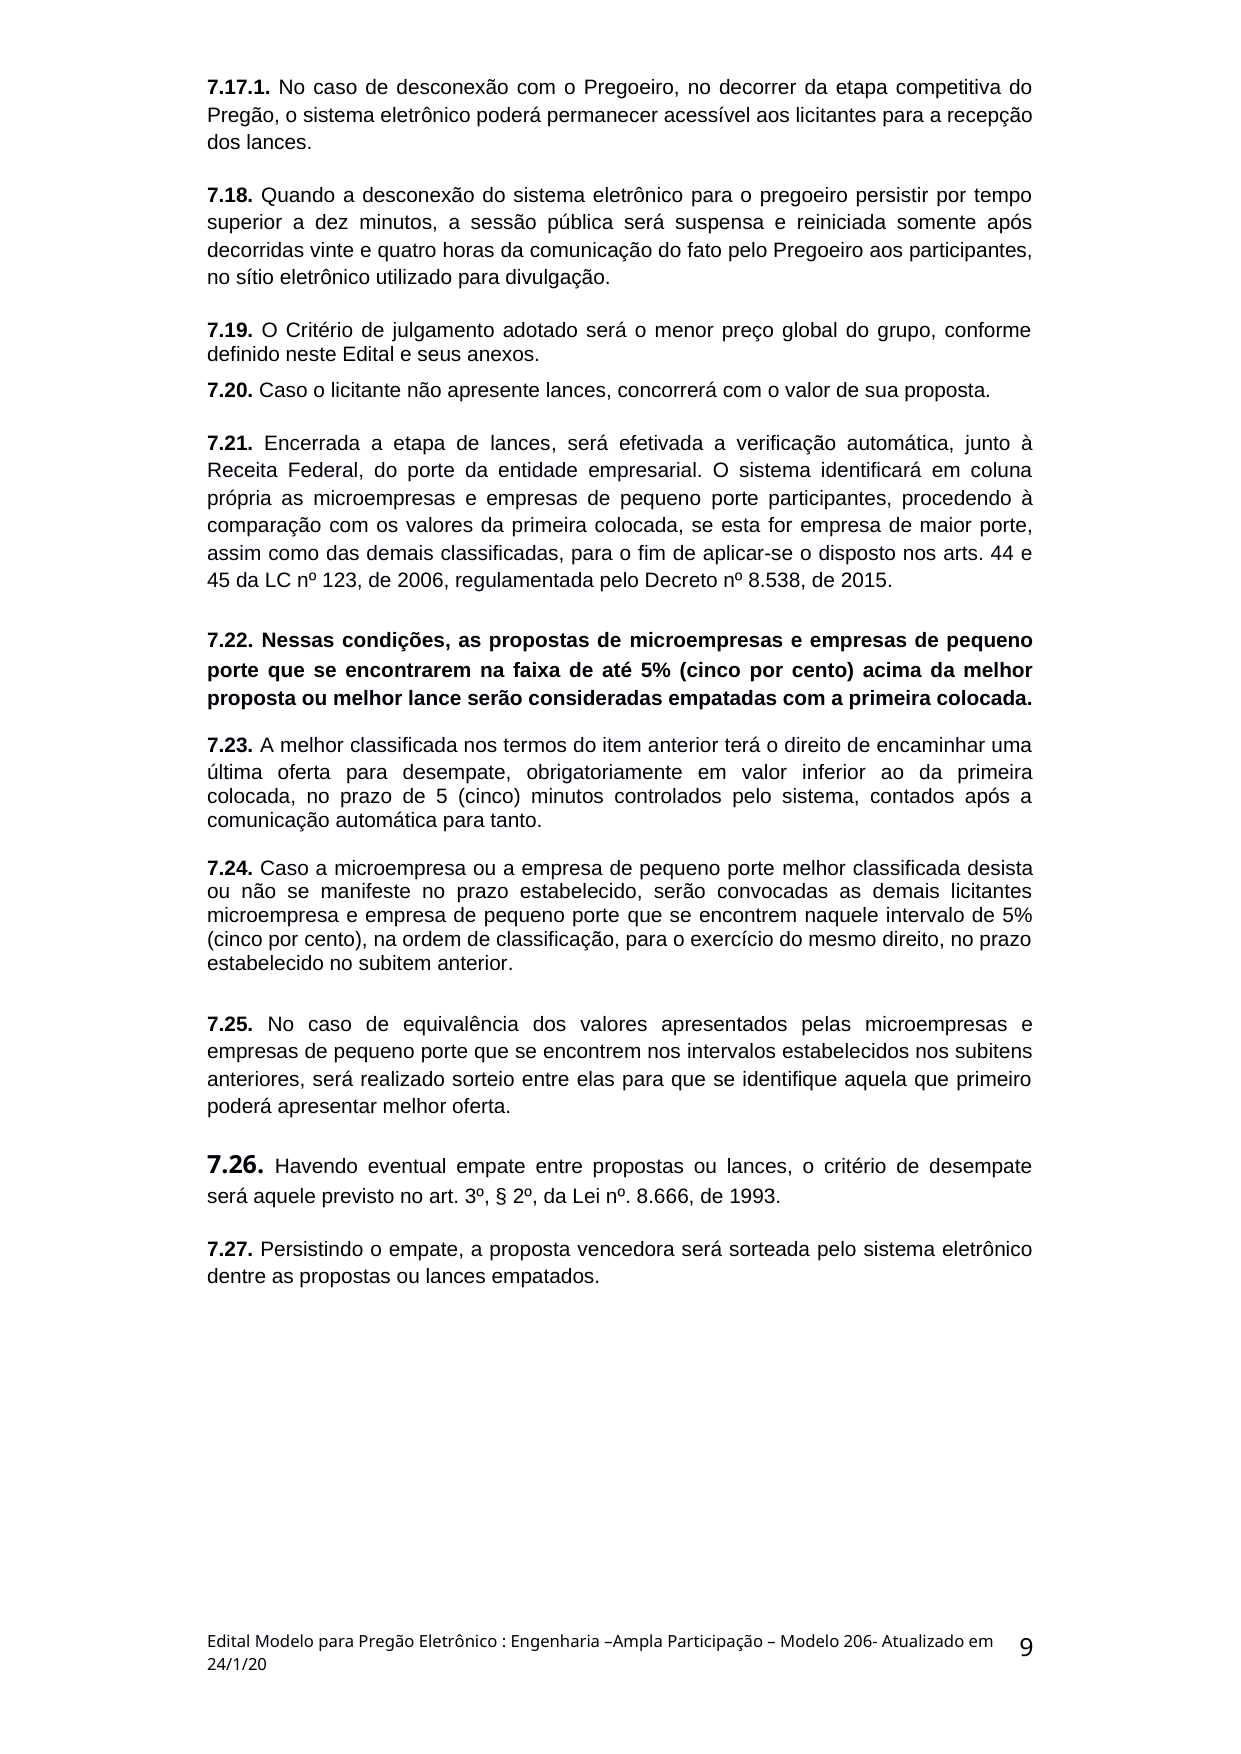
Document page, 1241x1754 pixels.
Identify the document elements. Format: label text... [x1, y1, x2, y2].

list 7.21. Encerrada a etapa de lances, será efetivada a verificação automática, junto à Receita Federal, do porte da entidade empresarial. O sistema identificará em coluna própria as microempresas e empresas de pequeno porte participantes, procedendo à comparação com os valores da primeira colocada, se esta for empresa de maior porte, assim como das demais classificadas, para o fim de aplicar-se o disposto nos arts. 44 e 45 da LC nº 123, de 2006, regulamentada pelo Decreto nº 8.538, de 2015. [207, 430, 1033, 592]
text 7.19. O Critério de julgamento adotado será o menor preço global do grupo, conforme definido neste Edital e seus anexos. [207, 317, 1033, 365]
text 7.26. Havendo eventual empate entre propostas ou lances, o critério de desempate será aquele previsto no art. 3º, § 2º, da Lei nº. 8.666, de 1993. [207, 1147, 1033, 1208]
text 7.23. A melhor classificada nos termos do item anterior terá o direito de encaminhar uma última oferta para desempate, obrigatoriamente em valor inferior ao da primeira colocada, no prazo de 5 (cinco) minutos controlados pelo sistema, contados após a comunicação automática para tanto. [207, 725, 1033, 831]
text 7.20. Caso o licitante não apresente lances, concorrerá com o valor de sua proposta. [207, 378, 1033, 402]
text 7.25. No caso de equivalência dos valores apresentados pelas microempresas e empresas de pequeno porte que se encontrem nos intervalos estabelecidos nos subitens anteriores, será realizado sorteio entre elas para que se identifique aquela que primeiro poderá apresentar melhor oferta. [207, 1012, 1033, 1118]
list 7.18. Quando a desconexão do sistema eletrônico para o pregoeiro persistir por tempo superior a dez minutos, a sessão pública será suspensa e reiniciada somente após decorridas vinte e quatro horas da comunicação do fato pelo Pregoeiro aos participantes, no sítio eletrônico utilizado para divulgação. [207, 182, 1033, 289]
text 7.27. Persistindo o empate, a proposta vencedora será sorteada pelo sistema eletrônico dentre as propostas ou lances empatados. [207, 1237, 1033, 1288]
text 7.24. Caso a microempresa ou a empresa de pequeno porte melhor classificada desista ou não se manifeste no prazo estabelecido, serão convocadas as demais licitantes microempresa e empresa de pequeno porte que se encontrem naquele intervalo de 5% (cinco por cento), na ordem de classificação, para o exercício do mesmo direito, no prazo estabelecido no subitem anterior. [207, 855, 1033, 975]
list 7.17.1. No caso de desconexão com o Pregoeiro, no decorrer da etapa competitiva do Pregão, o sistema eletrônico poderá permanecer acessível aos licitantes para a recepção dos lances. [207, 75, 1033, 154]
text 7.22. Nessas condições, as propostas de microempresas e empresas de pequeno porte que se encontrarem na faixa de até 5% (cinco por cento) acima da melhor proposta ou melhor lance serão consideradas empatadas com a primeira colocada. [207, 620, 1033, 709]
